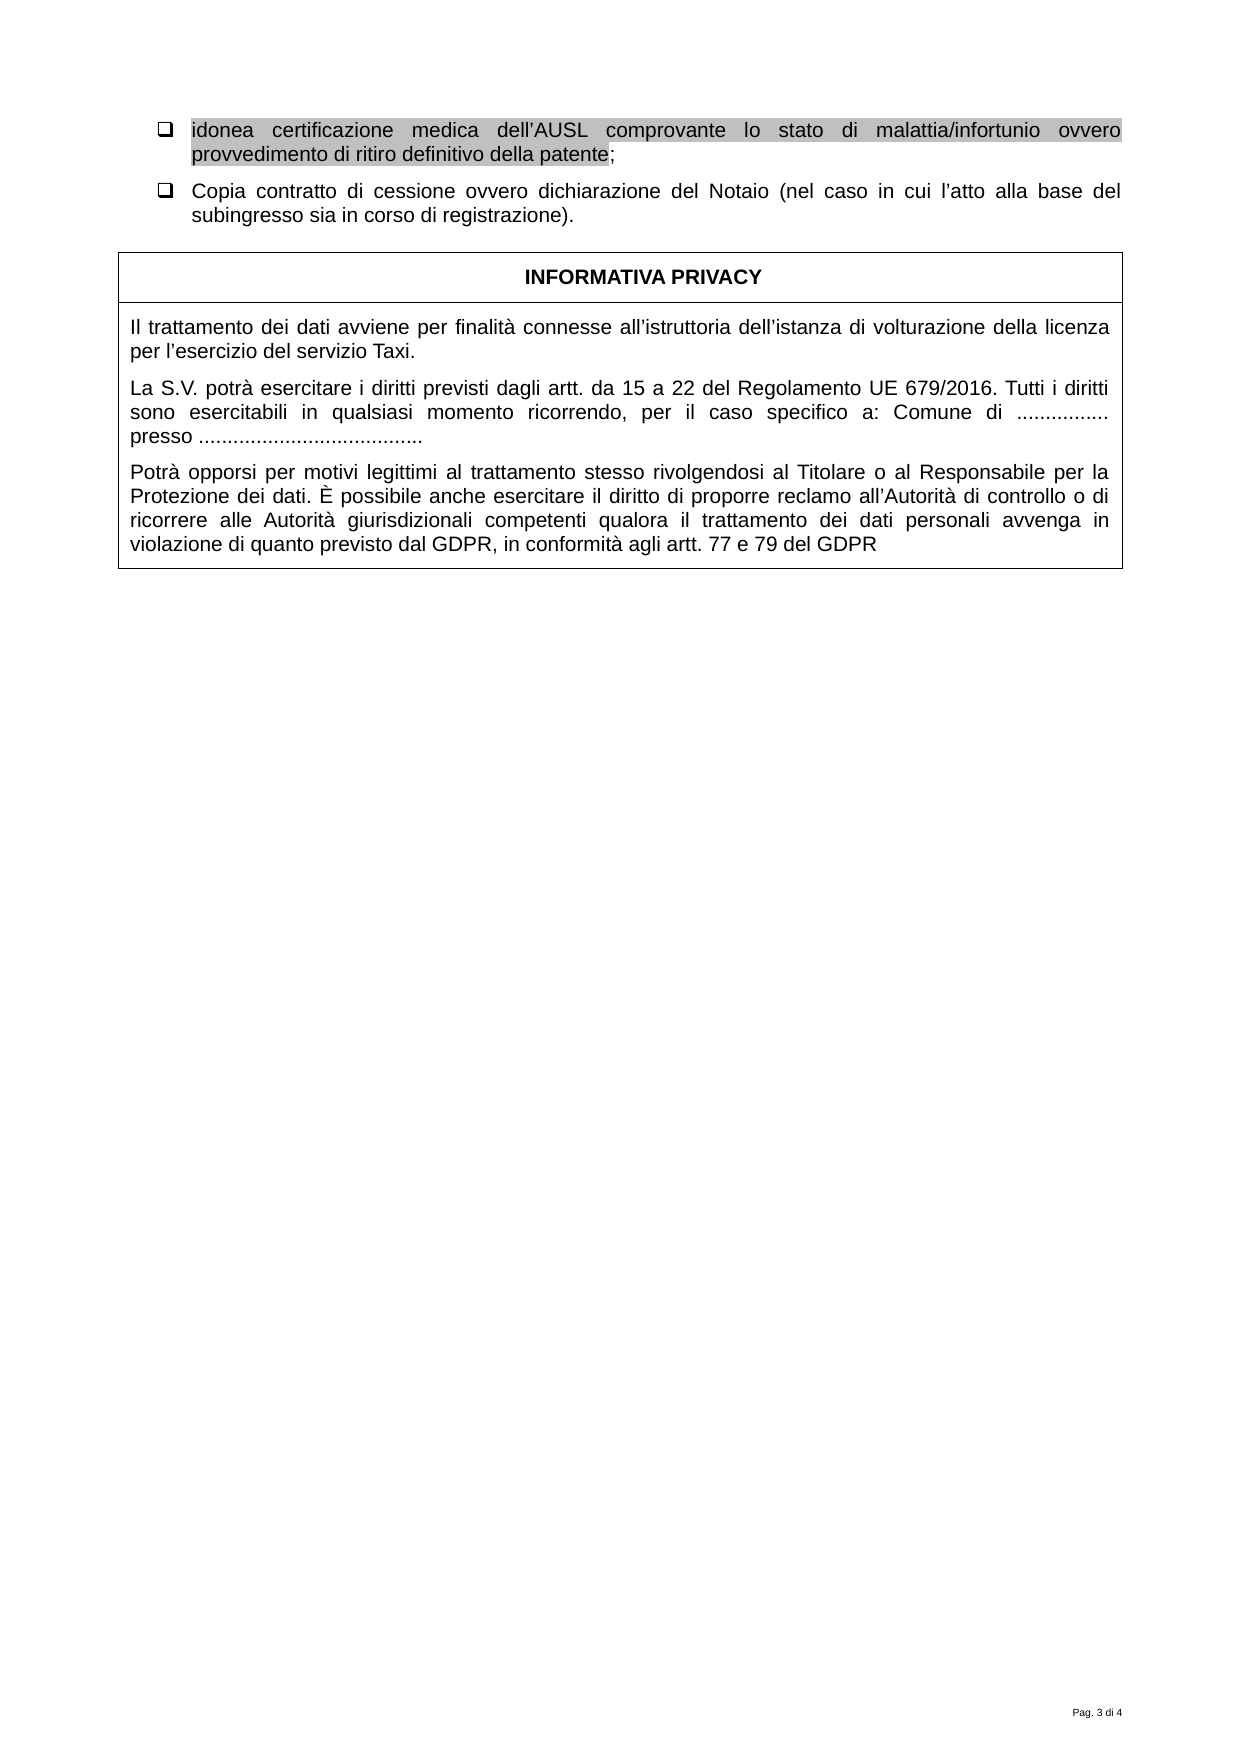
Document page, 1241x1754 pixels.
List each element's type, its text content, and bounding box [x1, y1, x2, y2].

table_header INFORMATIVA PRIVACY [119, 253, 1122, 302]
subtitle idonea certificazione medica dell’AUSL comprovante lo stato di malattia/infortunio ovvero provvedimento di ritiro definitivo della patente; [156, 118, 1122, 166]
table_cell Il trattamento dei dati avviene per finalità connesse all’istruttoria dell’istanza di volturazione della licenza per l’esercizio del servizio Taxi. La S.V. potrà esercitare i diritti previsti dagli artt. da 15 a 22 del Regolamento UE 679/2016. Tutti i diritti sono esercitabili in qualsiasi momento ricorrendo, per il caso specifico a: Comune di ................ presso ....................................... Potrà opporsi per motivi legittimi al trattamento stesso rivolgendosi al Titolare o al Responsabile per la Protezione dei dati. È possibile anche esercitare il diritto di proporre reclamo all’Autorità di controllo o di ricorrere alle Autorità giurisdizionali competenti qualora il trattamento dei dati personali avvenga in violazione di quanto previsto dal GDPR, in conformità agli artt. 77 e 79 del GDPR [119, 303, 1122, 568]
list Copia contratto di cessione ovvero dichiarazione del Notaio (nel caso in cui l’atto alla base del subingresso sia in corso di registrazione). [156, 179, 1122, 227]
